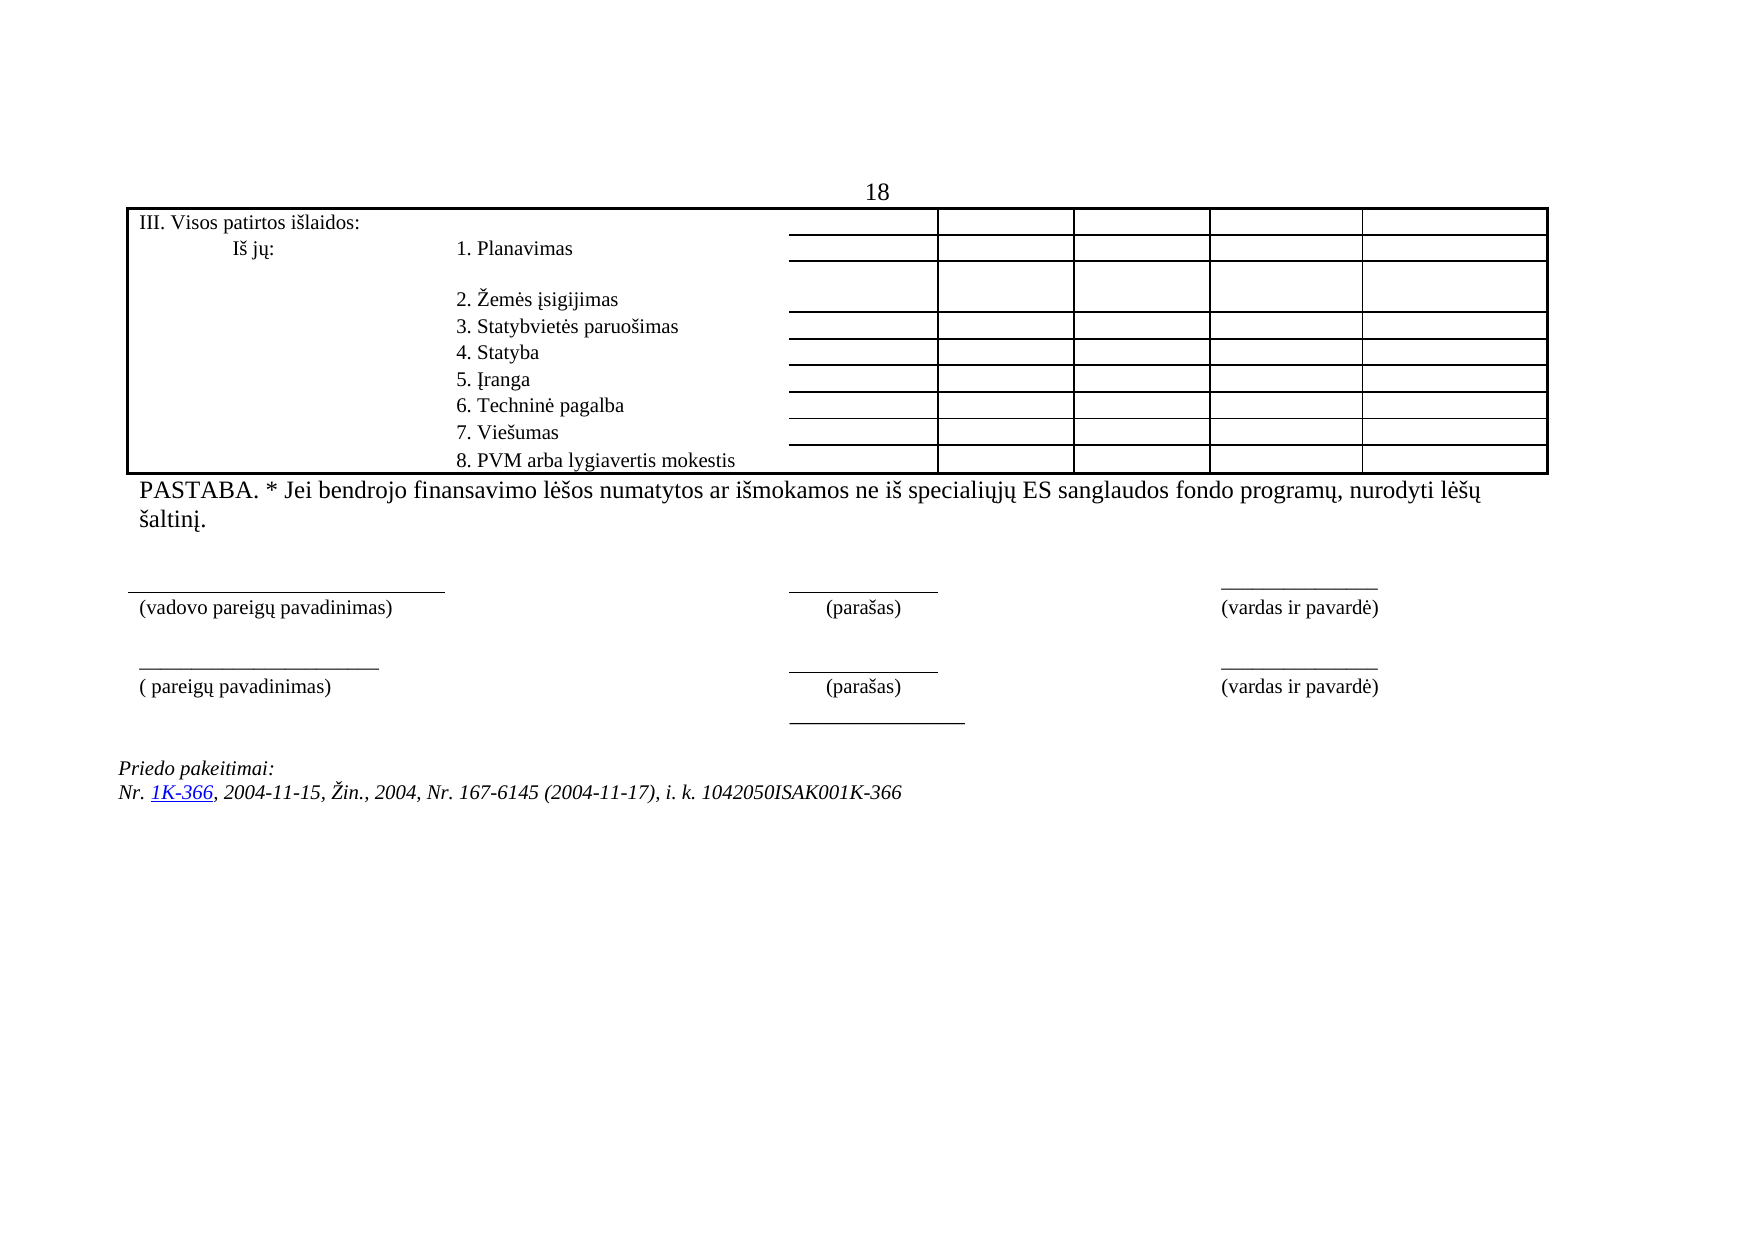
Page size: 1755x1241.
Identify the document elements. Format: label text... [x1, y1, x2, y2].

table_cell [585, 672, 655, 698]
table_cell (vardas ir pavardė) [1210, 672, 1548, 698]
table_cell [128, 619, 286, 645]
table_cell [585, 338, 655, 364]
table_cell 1. Planavimas [445, 234, 584, 260]
table_cell [1363, 419, 1546, 444]
table_cell [1211, 366, 1362, 391]
table_cell [938, 672, 1074, 698]
table_cell [286, 364, 445, 391]
table_cell [938, 592, 1074, 619]
table_cell [585, 592, 655, 619]
table_cell [939, 313, 1073, 338]
table_cell [1211, 340, 1362, 364]
table_cell [789, 645, 938, 672]
table_cell [655, 338, 789, 364]
table_cell [585, 210, 655, 234]
table_cell [939, 446, 1073, 472]
table_cell Iš jų: [129, 234, 286, 260]
table_cell [789, 210, 937, 234]
table_cell [939, 210, 1073, 234]
table_cell [286, 338, 445, 364]
table_cell [445, 672, 584, 698]
table_cell [1363, 236, 1546, 260]
table_cell 2. Žemės įsigijimas [445, 260, 655, 311]
table_cell [1363, 313, 1546, 338]
table_cell [1363, 262, 1546, 311]
table_cell [655, 364, 789, 391]
table_cell [1363, 340, 1546, 364]
table_cell [445, 210, 584, 234]
table_cell [789, 566, 938, 592]
table_cell (vadovo pareigų pavadinimas) [128, 593, 445, 619]
table_cell [939, 236, 1073, 260]
table_cell [585, 619, 655, 645]
table_cell [939, 340, 1073, 364]
table_cell [1211, 313, 1362, 338]
table_cell [789, 340, 937, 364]
table_cell [445, 566, 584, 592]
table_cell [789, 236, 937, 260]
table_cell 7. Viešumas [445, 418, 584, 444]
table_cell [655, 391, 789, 417]
table_cell 4. Statyba [445, 338, 584, 364]
table_cell [445, 619, 584, 645]
table_cell [128, 566, 286, 592]
table_cell [1363, 210, 1546, 234]
table_cell [1211, 236, 1362, 260]
table_cell [789, 313, 937, 338]
table_cell [789, 446, 937, 472]
table_cell [286, 391, 445, 417]
table_cell _______________________ [128, 645, 445, 672]
table_cell [1363, 446, 1546, 472]
table_cell _______________ [1210, 645, 1548, 672]
table_cell 6. Techninė pagalba [445, 391, 655, 417]
table_cell [938, 566, 1074, 592]
table_cell [129, 418, 286, 444]
table_cell [286, 311, 445, 338]
table_cell [1363, 393, 1546, 417]
table_cell [1074, 672, 1210, 698]
table_cell [1075, 340, 1209, 364]
table_cell [1075, 446, 1209, 472]
table_cell [655, 418, 789, 444]
table_cell 5. Įranga [445, 364, 584, 391]
table_cell [939, 393, 1073, 417]
table_cell [1363, 366, 1546, 391]
table_cell [129, 444, 286, 472]
table_cell [939, 262, 1073, 311]
table_cell [1074, 645, 1210, 672]
table_cell [655, 592, 789, 619]
table_cell [655, 619, 789, 645]
table_cell [1211, 419, 1362, 444]
table_cell [655, 645, 789, 672]
table_cell [655, 210, 789, 234]
table_cell [128, 533, 1548, 566]
table_cell [789, 419, 937, 444]
table_cell [655, 260, 789, 311]
table_cell [1074, 619, 1210, 645]
table_cell [1074, 566, 1210, 592]
table_cell [585, 234, 655, 260]
table_cell [585, 645, 655, 672]
table_cell [585, 418, 655, 444]
table_cell [938, 619, 1074, 645]
text Priedo pakeitimai: [118, 756, 1636, 780]
table_cell [129, 311, 286, 338]
table_cell [1075, 313, 1209, 338]
table_cell [286, 418, 445, 444]
table_cell [1075, 236, 1209, 260]
table_cell [445, 592, 584, 619]
table_cell ( pareigų pavadinimas) [128, 672, 445, 698]
table_cell [789, 619, 938, 645]
table_cell [789, 262, 937, 311]
table_cell [789, 393, 937, 417]
table_cell [585, 566, 655, 592]
table_cell [789, 366, 937, 391]
table_cell [1075, 210, 1209, 234]
table_cell [1075, 393, 1209, 417]
table_cell [129, 364, 286, 391]
table_cell [286, 260, 445, 311]
table_cell [445, 645, 584, 672]
table_cell [585, 364, 655, 391]
table_cell [655, 566, 789, 592]
text Nr. 1K-366, 2004-11-15, Žin., 2004, Nr. 167-6145 (2004-11-17), i. k. 1042050ISAK001K-366 [118, 780, 1636, 804]
table_cell _______________ [1210, 566, 1548, 592]
table_cell [1075, 262, 1209, 311]
table_cell [1211, 210, 1362, 234]
table_cell (parašas) [789, 593, 938, 619]
table_cell [655, 234, 789, 260]
table_cell [1363, 619, 1548, 645]
text ______________ [118, 698, 1636, 727]
table_cell [129, 260, 286, 311]
table_cell (parašas) [789, 673, 938, 698]
table_cell [1210, 619, 1362, 645]
table_cell [286, 566, 445, 592]
table_cell PASTABA. * Jei bendrojo finansavimo lėšos numatytos ar išmokamos ne iš specialiųjų ES sanglaudos fondo programų, nurodyti lėšų šaltinį. [128, 475, 1548, 533]
table_cell [1211, 262, 1362, 311]
table_cell [129, 391, 286, 417]
table_cell [286, 444, 445, 472]
table_cell 3. Statybvietės paruošimas [445, 311, 789, 338]
table_cell III. Visos patirtos išlaidos: [129, 210, 445, 234]
table_cell [939, 366, 1073, 391]
table_cell [938, 645, 1074, 672]
table_cell [286, 234, 445, 260]
table_cell [129, 338, 286, 364]
table_cell [1075, 419, 1209, 444]
table_cell [939, 419, 1073, 444]
table_cell [1074, 592, 1210, 619]
table_cell [1211, 446, 1362, 472]
table_cell 8. PVM arba lygiavertis mokestis [445, 444, 789, 472]
table_cell [1211, 393, 1362, 417]
table_cell [655, 672, 789, 698]
table_cell [1075, 366, 1209, 391]
table_cell (vardas ir pavardė) [1210, 592, 1548, 619]
table_cell [286, 619, 445, 645]
